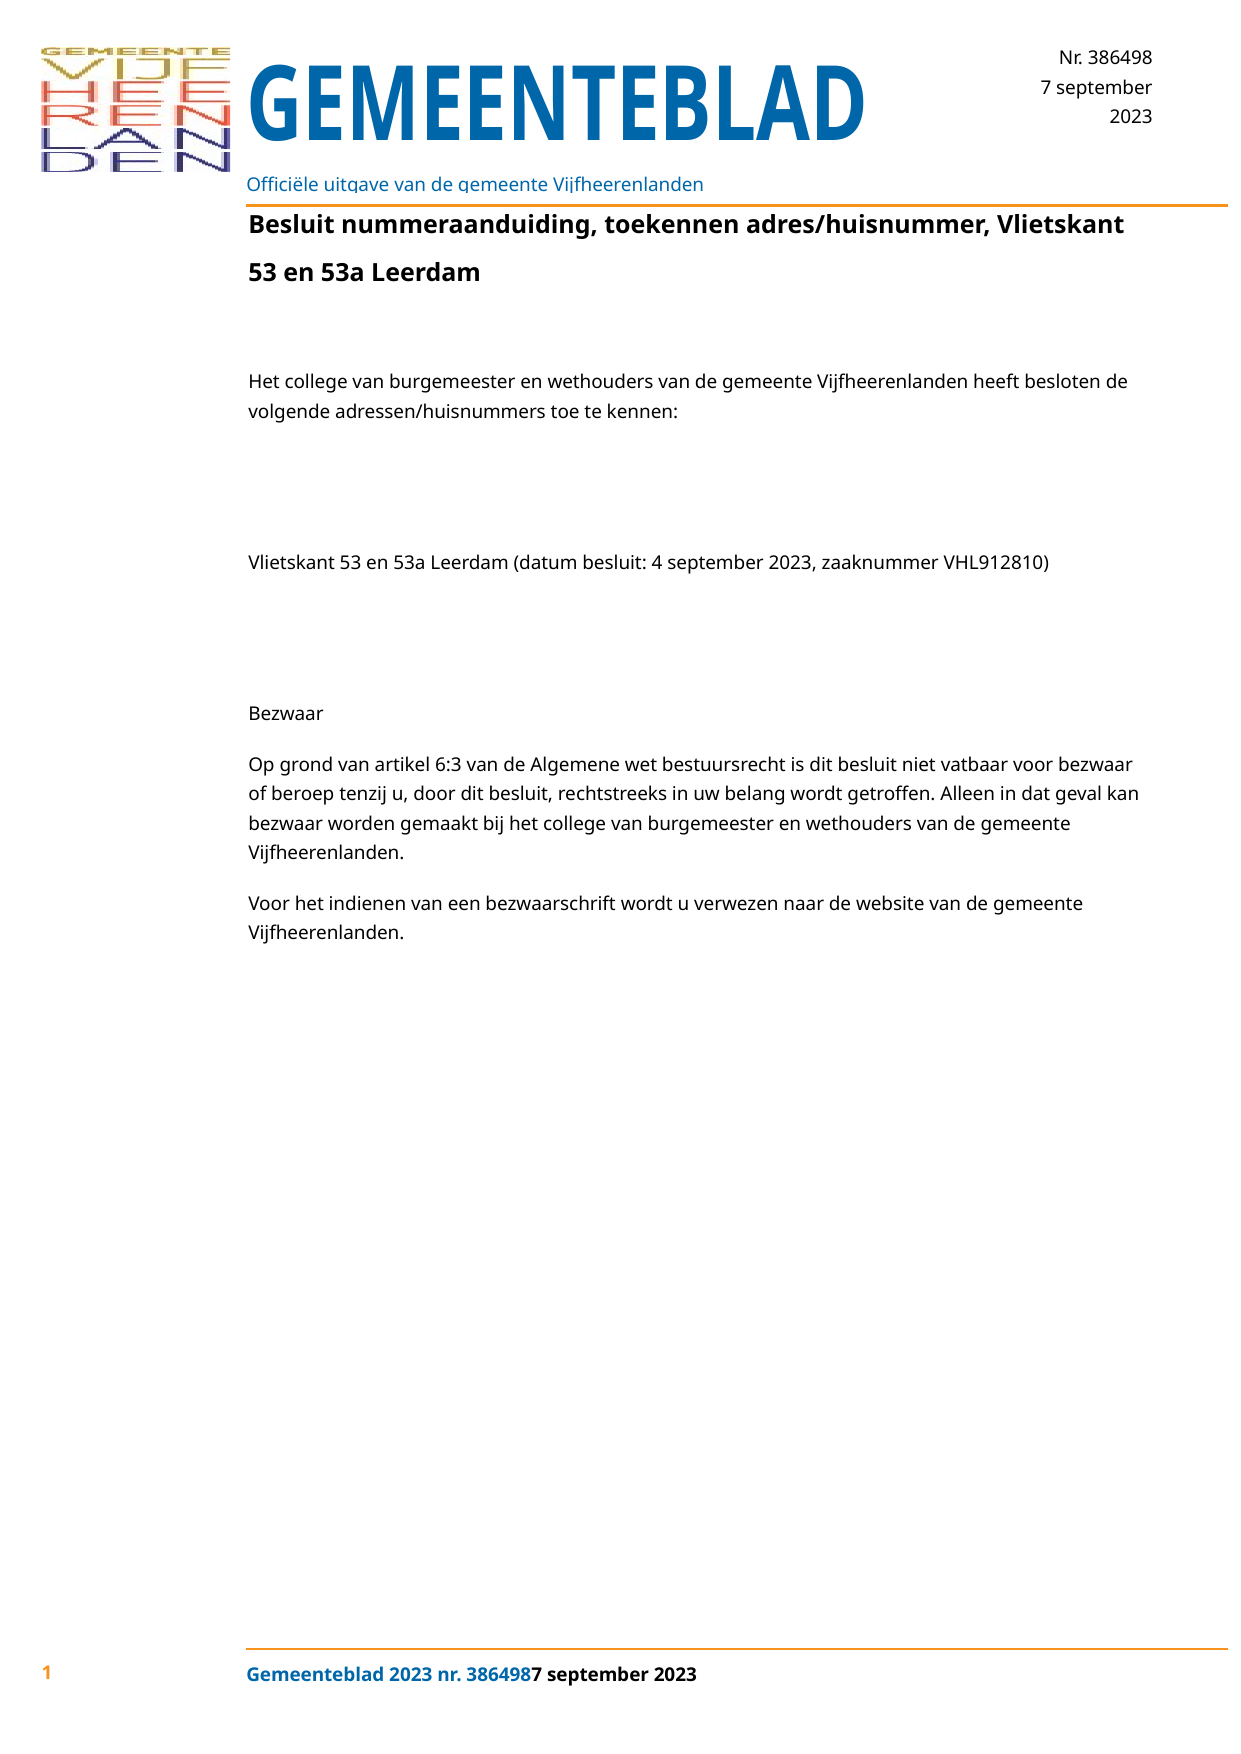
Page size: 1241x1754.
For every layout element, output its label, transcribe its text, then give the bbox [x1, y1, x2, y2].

text Het college van burgemeester en wethouders van de gemeente Vijfheerenlanden heeft besloten de volgende adressen/huisnummers toe te kennen: [248, 368, 1152, 424]
text Vlietskant 53 en 53a Leerdam (datum besluit: 4 september 2023, zaaknummer VHL912810) [248, 549, 1152, 575]
text Bezwaar [248, 700, 1152, 726]
text Voor het indienen van een bezwaarschrift wordt u verwezen naar de website van de gemeente Vijfheerenlanden. [248, 890, 1152, 945]
text Besluit nummeraanduiding, toekennen adres/huisnummer, Vlietskant 53 en 53a Leerdam [248, 207, 1152, 288]
text Op grond van artikel 6:3 van de Algemene wet bestuursrecht is dit besluit niet vatbaar voor bezwaar of beroep tenzij u, door dit besluit, rechtstreeks in uw belang wordt getroffen. Alleen in dat geval kan bezwaar worden gemaakt bij het college van burgemeester en wethouders van de gemeente Vijfheerenlanden. [248, 751, 1152, 865]
picture [41, 47, 231, 172]
